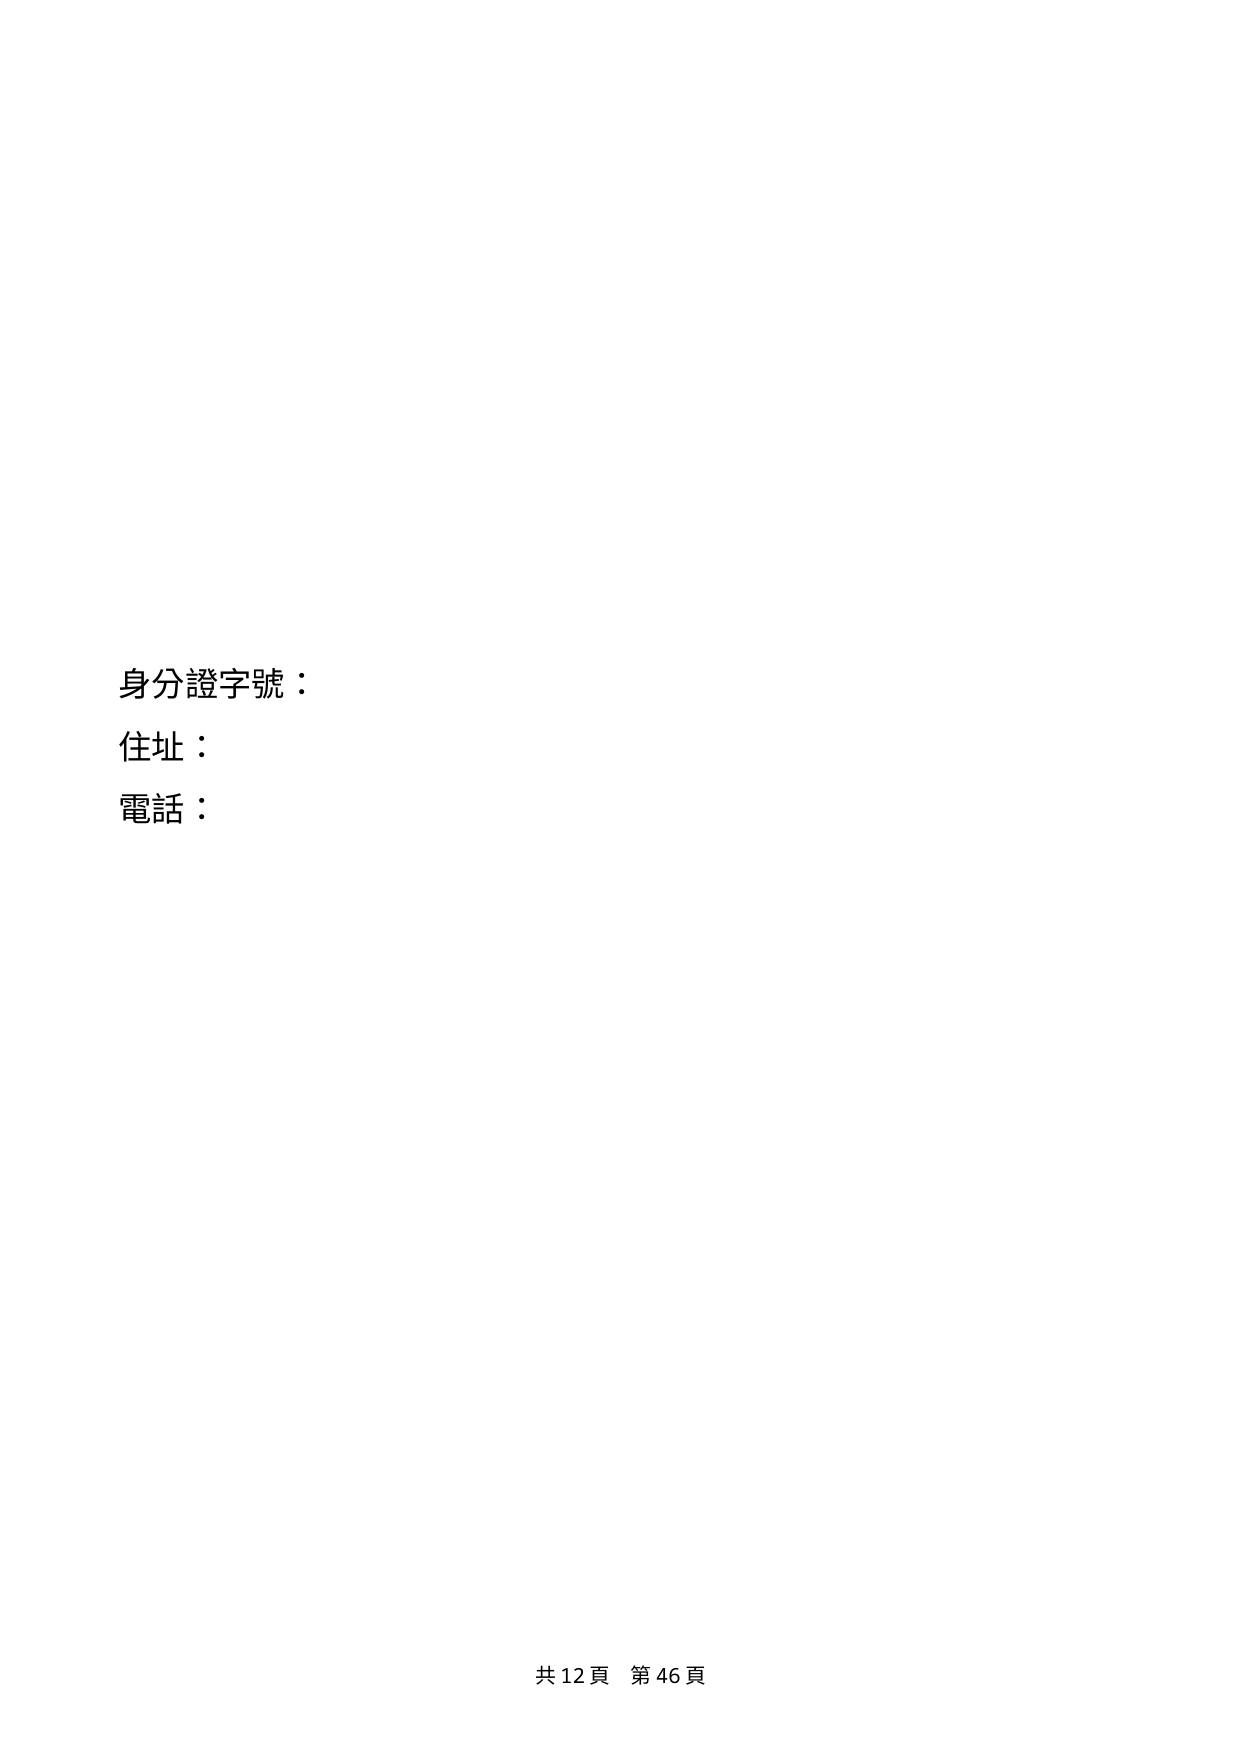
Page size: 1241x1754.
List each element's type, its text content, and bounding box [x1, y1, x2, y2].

text 住址： [118, 703, 1122, 766]
text 電話： [118, 766, 1122, 828]
text 身分證字號： [118, 641, 1122, 703]
